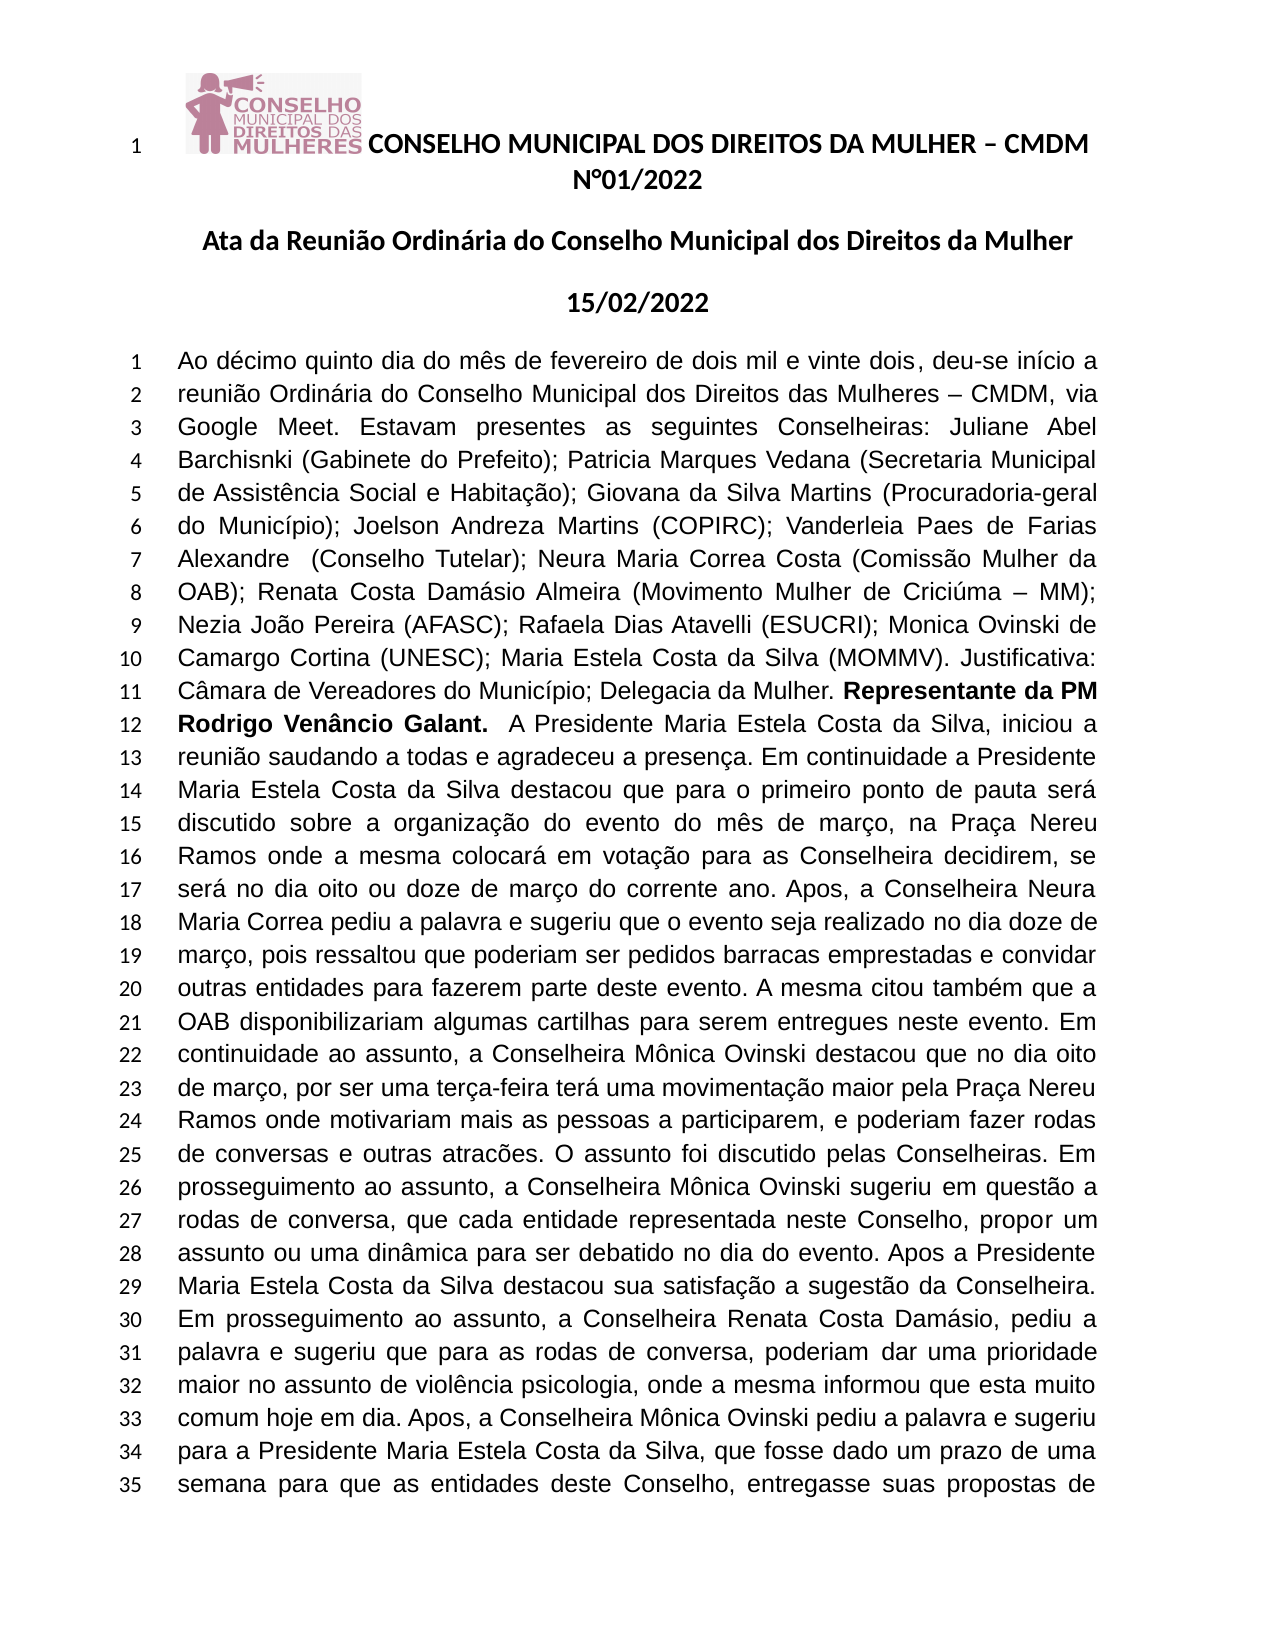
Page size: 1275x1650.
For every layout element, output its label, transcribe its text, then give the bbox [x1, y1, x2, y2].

picture [185, 73, 362, 154]
text N°01/2022 [177, 161, 1098, 196]
text Ata da Reunião Ordinária do Conselho Municipal dos Direitos da Mulher [118, 222, 1098, 258]
text 15/02/2022 [118, 284, 1098, 320]
text Ao décimo quinto dia do mês de fevereiro de dois mil e vinte dois, deu-se início a reunião Ordinária do Conselho Municipal dos Direitos das Mulheres – CMDM, via Google Meet. Estavam presentes as seguintes Conselheiras: Juliane Abel Barchisnki (Gabinete do Prefeito); Patricia Marques Vedana (Secretaria Municipal de Assistência Social e Habitação); Giovana da Silva Martins (Procuradoria-geral do Município); Joelson Andreza Martins (COPIRC); Vanderleia Paes de Farias Alexandre (Conselho Tutelar); Neura Maria Correa Costa (Comissão Mulher da OAB); Renata Costa Damásio Almeira (Movimento Mulher de Criciúma – MM); Nezia João Pereira (AFASC); Rafaela Dias Atavelli (ESUCRI); Monica Ovinski de Camargo Cortina (UNESC); Maria Estela Costa da Silva (MOMMV). Justificativa: Câmara de Vereadores do Município; Delegacia da Mulher. Representante da PM Rodrigo Venâncio Galant. A Presidente Maria Estela Costa da Silva, iniciou a reunião saudando a todas e agradeceu a presença. Em continuidade a Presidente Maria Estela Costa da Silva destacou que para o primeiro ponto de pauta será discutido sobre a organização do evento do mês de março, na Praça Nereu Ramos onde a mesma colocará em votação para as Conselheira decidirem, se será no dia oito ou doze de março do corrente ano. Apos, a Conselheira Neura Maria Correa pediu a palavra e sugeriu que o evento seja realizado no dia doze de março, pois ressaltou que poderiam ser pedidos barracas emprestadas e convidar outras entidades para fazerem parte deste evento. A mesma citou também que a OAB disponibilizariam algumas cartilhas para serem entregues neste evento. Em continuidade ao assunto, a Conselheira Mônica Ovinski destacou que no dia oito de março, por ser uma terça-feira terá uma movimentação maior pela Praça Nereu Ramos onde motivariam mais as pessoas a participarem, e poderiam fazer rodas de conversas e outras atracões. O assunto foi discutido pelas Conselheiras. Em prosseguimento ao assunto, a Conselheira Mônica Ovinski sugeriu em questão a rodas de conversa, que cada entidade representada neste Conselho, propor um assunto ou uma dinâmica para ser debatido no dia do evento. Apos a Presidente Maria Estela Costa da Silva destacou sua satisfação a sugestão da Conselheira. Em prosseguimento ao assunto, a Conselheira Renata Costa Damásio, pediu a palavra e sugeriu que para as rodas de conversa, poderiam dar uma prioridade maior no assunto de violência psicologia, onde a mesma informou que esta muito comum hoje em dia. Apos, a Conselheira Mônica Ovinski pediu a palavra e sugeriu para a Presidente Maria Estela Costa da Silva, que fosse dado um prazo de uma semana para que as entidades deste Conselho, entregasse suas propostas de [177, 346, 1098, 1497]
